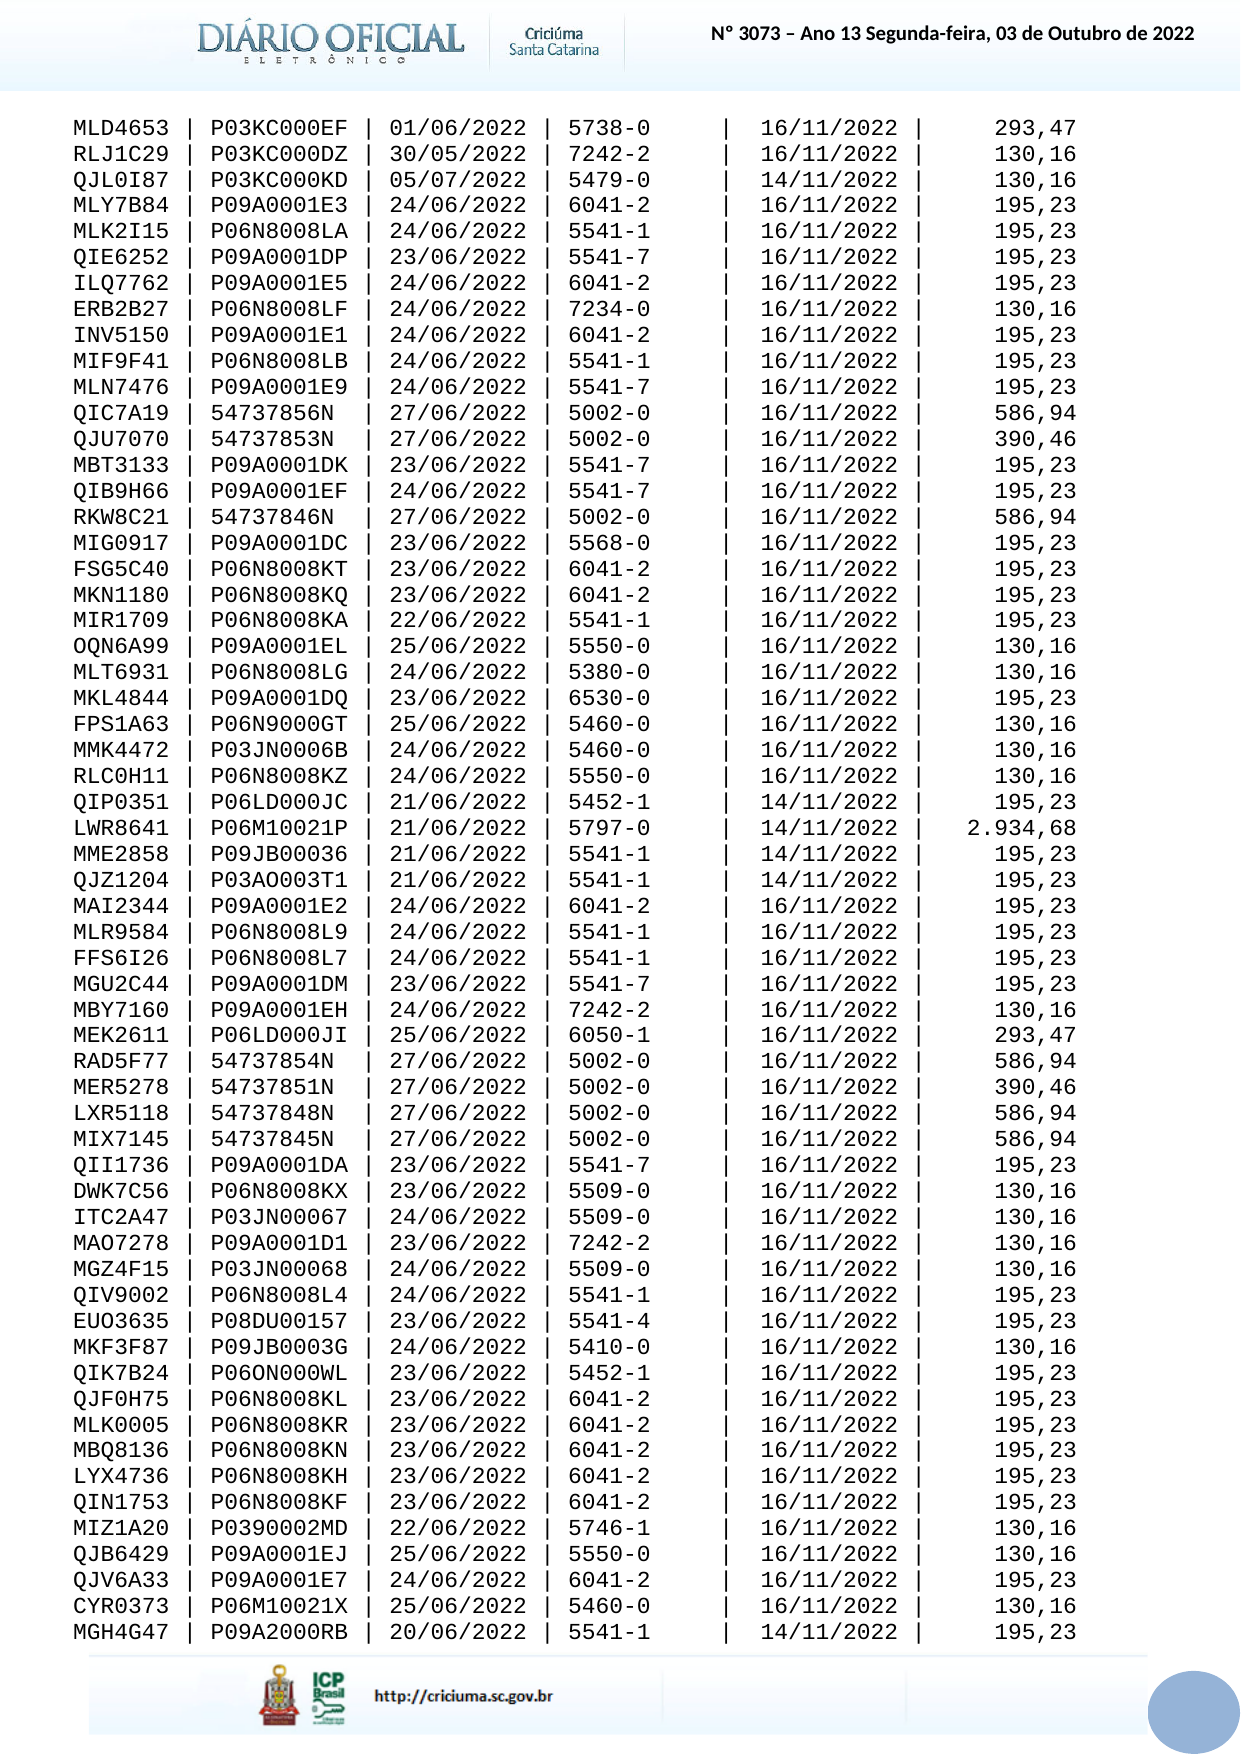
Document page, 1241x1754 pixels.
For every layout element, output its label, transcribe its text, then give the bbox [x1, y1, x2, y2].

text DWK7C56 | P06N8008KX | 23/06/2022 | 5509-0 | 16/11/2022 | 130,16 [59, 1179, 1167, 1205]
text MKN1180 | P06N8008KQ | 23/06/2022 | 6041-2 | 16/11/2022 | 195,23 [59, 583, 1167, 609]
text MLK2I15 | P06N8008LA | 24/06/2022 | 5541-1 | 16/11/2022 | 195,23 [59, 220, 1167, 246]
text EUO3635 | P08DU00157 | 23/06/2022 | 5541-4 | 16/11/2022 | 195,23 [59, 1309, 1167, 1335]
text MKF3F87 | P09JB0003G | 24/06/2022 | 5410-0 | 16/11/2022 | 130,16 [59, 1335, 1167, 1361]
text MAI2344 | P09A0001E2 | 24/06/2022 | 6041-2 | 16/11/2022 | 195,23 [59, 894, 1167, 920]
text MLT6931 | P06N8008LG | 24/06/2022 | 5380-0 | 16/11/2022 | 130,16 [59, 661, 1167, 687]
text QIB9H66 | P09A0001EF | 24/06/2022 | 5541-7 | 16/11/2022 | 195,23 [59, 479, 1167, 505]
text MIZ1A20 | P0390002MD | 22/06/2022 | 5746-1 | 16/11/2022 | 130,16 [59, 1517, 1167, 1543]
text MBT3133 | P09A0001DK | 23/06/2022 | 5541-7 | 16/11/2022 | 195,23 [59, 453, 1167, 479]
text RLJ1C29 | P03KC000DZ | 30/05/2022 | 7242-2 | 16/11/2022 | 130,16 [59, 142, 1167, 168]
text QIN1753 | P06N8008KF | 23/06/2022 | 6041-2 | 16/11/2022 | 195,23 [59, 1491, 1167, 1517]
text MLN7476 | P09A0001E9 | 24/06/2022 | 5541-7 | 16/11/2022 | 195,23 [59, 375, 1167, 401]
text ERB2B27 | P06N8008LF | 24/06/2022 | 7234-0 | 16/11/2022 | 130,16 [59, 298, 1167, 323]
text QJL0I87 | P03KC000KD | 05/07/2022 | 5479-0 | 14/11/2022 | 130,16 [59, 168, 1167, 194]
text MER5278 | 54737851N | 27/06/2022 | 5002-0 | 16/11/2022 | 390,46 [59, 1076, 1167, 1102]
text MAO7278 | P09A0001D1 | 23/06/2022 | 7242-2 | 16/11/2022 | 130,16 [59, 1231, 1167, 1257]
text MEK2611 | P06LD000JI | 25/06/2022 | 6050-1 | 16/11/2022 | 293,47 [59, 1024, 1167, 1050]
text MIX7145 | 54737845N | 27/06/2022 | 5002-0 | 16/11/2022 | 586,94 [59, 1128, 1167, 1153]
text ITC2A47 | P03JN00067 | 24/06/2022 | 5509-0 | 16/11/2022 | 130,16 [59, 1205, 1167, 1231]
text QJF0H75 | P06N8008KL | 23/06/2022 | 6041-2 | 16/11/2022 | 195,23 [59, 1387, 1167, 1413]
text FFS6I26 | P06N8008L7 | 24/06/2022 | 5541-1 | 16/11/2022 | 195,23 [59, 946, 1167, 972]
text MBQ8136 | P06N8008KN | 23/06/2022 | 6041-2 | 16/11/2022 | 195,23 [59, 1439, 1167, 1465]
text MGU2C44 | P09A0001DM | 23/06/2022 | 5541-7 | 16/11/2022 | 195,23 [59, 972, 1167, 998]
text QIE6252 | P09A0001DP | 23/06/2022 | 5541-7 | 16/11/2022 | 195,23 [59, 246, 1167, 272]
text LWR8641 | P06M10021P | 21/06/2022 | 5797-0 | 14/11/2022 | 2.934,68 [59, 816, 1167, 842]
text FSG5C40 | P06N8008KT | 23/06/2022 | 6041-2 | 16/11/2022 | 195,23 [59, 557, 1167, 583]
text QJV6A33 | P09A0001E7 | 24/06/2022 | 6041-2 | 16/11/2022 | 195,23 [59, 1568, 1167, 1594]
text MIR1709 | P06N8008KA | 22/06/2022 | 5541-1 | 16/11/2022 | 195,23 [59, 609, 1167, 635]
text MMK4472 | P03JN0006B | 24/06/2022 | 5460-0 | 16/11/2022 | 130,16 [59, 738, 1167, 764]
text LXR5118 | 54737848N | 27/06/2022 | 5002-0 | 16/11/2022 | 586,94 [59, 1102, 1167, 1128]
text RAD5F77 | 54737854N | 27/06/2022 | 5002-0 | 16/11/2022 | 586,94 [59, 1050, 1167, 1076]
text QIP0351 | P06LD000JC | 21/06/2022 | 5452-1 | 14/11/2022 | 195,23 [59, 790, 1167, 816]
text CYR0373 | P06M10021X | 25/06/2022 | 5460-0 | 16/11/2022 | 130,16 [59, 1594, 1167, 1620]
text MME2858 | P09JB00036 | 21/06/2022 | 5541-1 | 14/11/2022 | 195,23 [59, 842, 1167, 868]
text QIK7B24 | P06ON000WL | 23/06/2022 | 5452-1 | 16/11/2022 | 195,23 [59, 1361, 1167, 1387]
text RLC0H11 | P06N8008KZ | 24/06/2022 | 5550-0 | 16/11/2022 | 130,16 [59, 764, 1167, 790]
text LYX4736 | P06N8008KH | 23/06/2022 | 6041-2 | 16/11/2022 | 195,23 [59, 1465, 1167, 1491]
text MLR9584 | P06N8008L9 | 24/06/2022 | 5541-1 | 16/11/2022 | 195,23 [59, 920, 1167, 946]
text FPS1A63 | P06N9000GT | 25/06/2022 | 5460-0 | 16/11/2022 | 130,16 [59, 713, 1167, 738]
text QJU7070 | 54737853N | 27/06/2022 | 5002-0 | 16/11/2022 | 390,46 [59, 427, 1167, 453]
text MGH4G47 | P09A2000RB | 20/06/2022 | 5541-1 | 14/11/2022 | 195,23 [59, 1620, 1167, 1646]
text QJZ1204 | P03AO003T1 | 21/06/2022 | 5541-1 | 14/11/2022 | 195,23 [59, 868, 1167, 894]
text MLD4653 | P03KC000EF | 01/06/2022 | 5738-0 | 16/11/2022 | 293,47 [59, 116, 1167, 142]
text OQN6A99 | P09A0001EL | 25/06/2022 | 5550-0 | 16/11/2022 | 130,16 [59, 635, 1167, 661]
text QJB6429 | P09A0001EJ | 25/06/2022 | 5550-0 | 16/11/2022 | 130,16 [59, 1543, 1167, 1568]
text MLY7B84 | P09A0001E3 | 24/06/2022 | 6041-2 | 16/11/2022 | 195,23 [59, 194, 1167, 220]
text ILQ7762 | P09A0001E5 | 24/06/2022 | 6041-2 | 16/11/2022 | 195,23 [59, 272, 1167, 298]
text QIV9002 | P06N8008L4 | 24/06/2022 | 5541-1 | 16/11/2022 | 195,23 [59, 1283, 1167, 1309]
text MIG0917 | P09A0001DC | 23/06/2022 | 5568-0 | 16/11/2022 | 195,23 [59, 531, 1167, 557]
text MGZ4F15 | P03JN00068 | 24/06/2022 | 5509-0 | 16/11/2022 | 130,16 [59, 1257, 1167, 1283]
text QIC7A19 | 54737856N | 27/06/2022 | 5002-0 | 16/11/2022 | 586,94 [59, 401, 1167, 427]
text INV5150 | P09A0001E1 | 24/06/2022 | 6041-2 | 16/11/2022 | 195,23 [59, 323, 1167, 349]
text MBY7160 | P09A0001EH | 24/06/2022 | 7242-2 | 16/11/2022 | 130,16 [59, 998, 1167, 1024]
text RKW8C21 | 54737846N | 27/06/2022 | 5002-0 | 16/11/2022 | 586,94 [59, 505, 1167, 531]
text MIF9F41 | P06N8008LB | 24/06/2022 | 5541-1 | 16/11/2022 | 195,23 [59, 349, 1167, 375]
text QII1736 | P09A0001DA | 23/06/2022 | 5541-7 | 16/11/2022 | 195,23 [59, 1153, 1167, 1179]
text MKL4844 | P09A0001DQ | 23/06/2022 | 6530-0 | 16/11/2022 | 195,23 [59, 687, 1167, 713]
text MLK0005 | P06N8008KR | 23/06/2022 | 6041-2 | 16/11/2022 | 195,23 [59, 1413, 1167, 1439]
